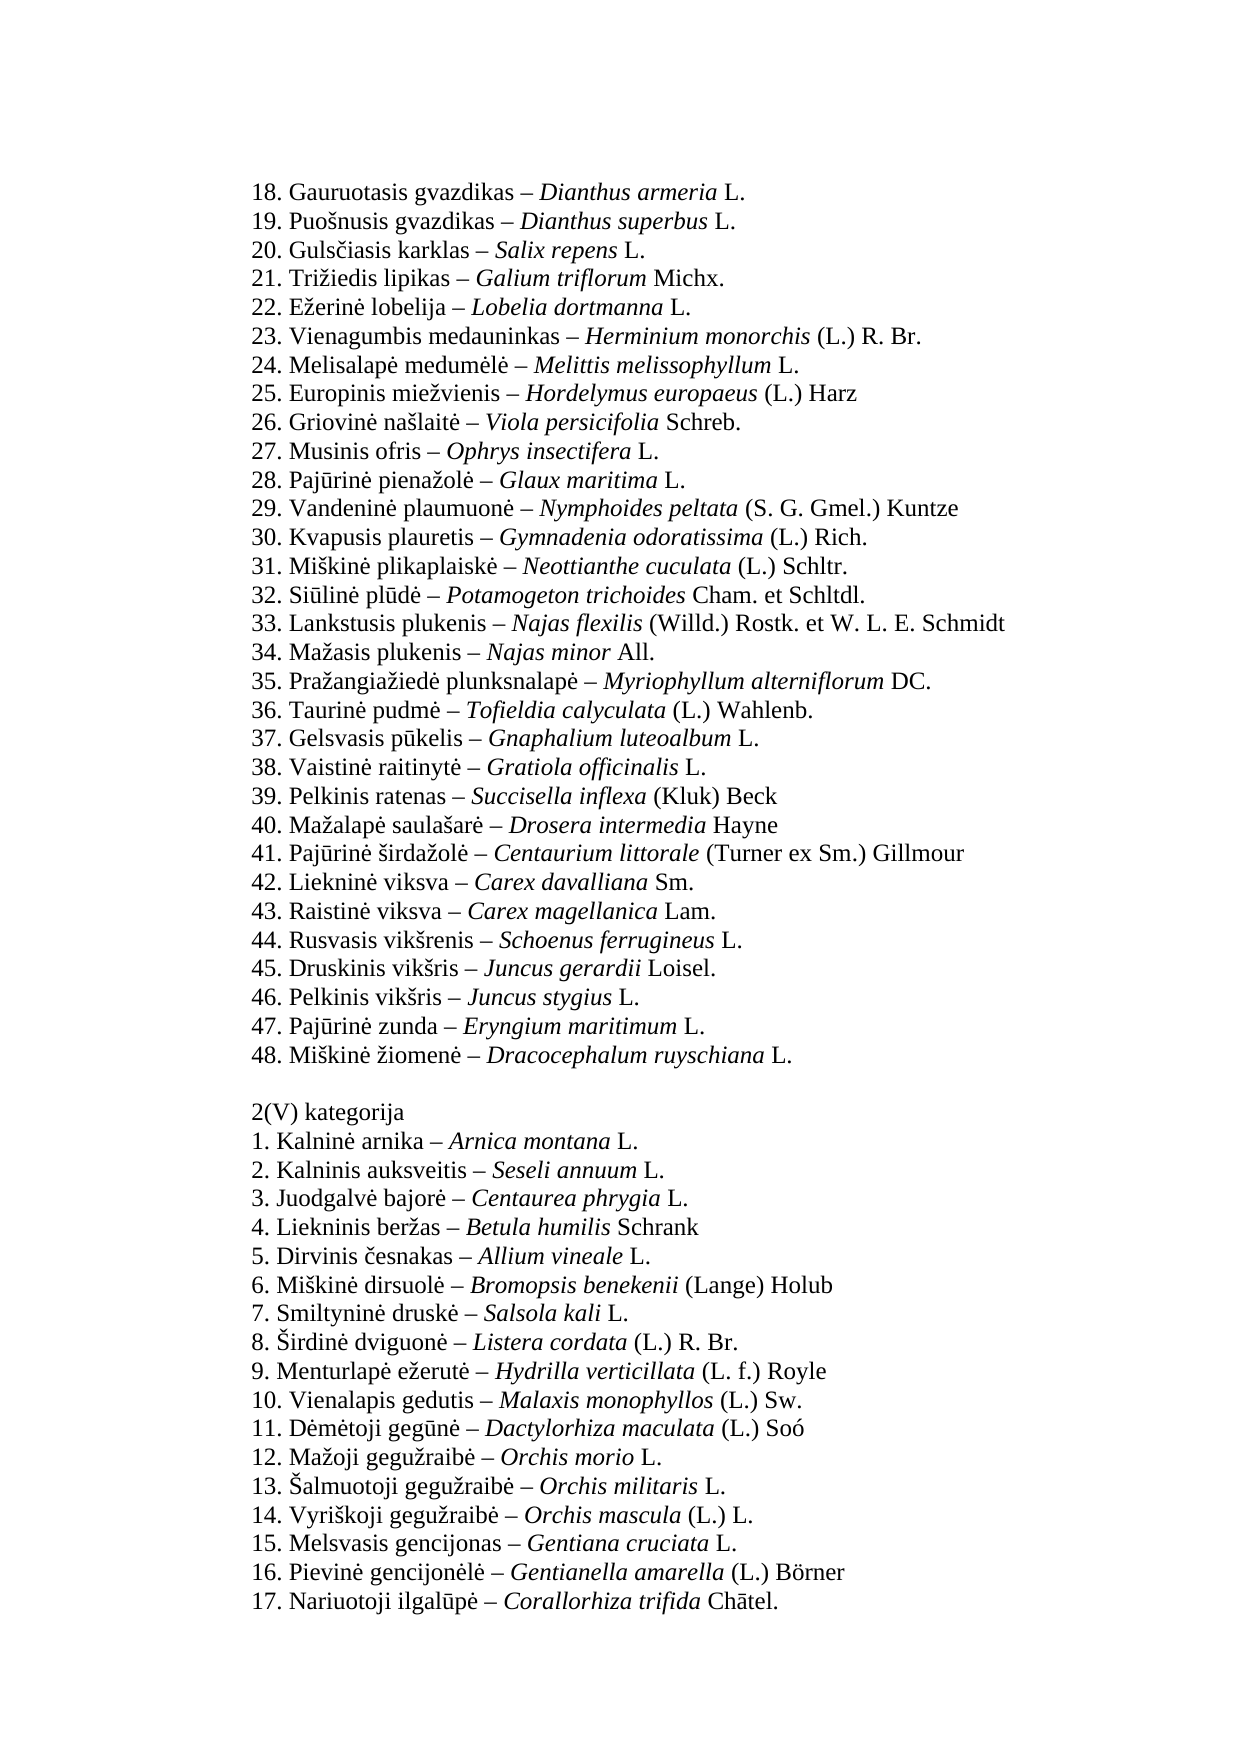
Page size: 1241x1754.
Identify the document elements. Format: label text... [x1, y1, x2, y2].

text 25. Europinis miežvienis – Hordelymus europaeus (L.) Harz [177, 378, 1181, 407]
text 1. Kalninė arnika – Arnica montana L. [177, 1126, 1181, 1155]
text 12. Mažoji gegužraibė – Orchis morio L. [177, 1442, 1181, 1471]
text 28. Pajūrinė pienažolė – Glaux maritima L. [177, 465, 1181, 493]
text 16. Pievinė gencijonėlė – Gentianella amarella (L.) Börner [177, 1557, 1181, 1586]
text 5. Dirvinis česnakas – Allium vineale L. [177, 1241, 1181, 1270]
text 8. Širdinė dviguonė – Listera cordata (L.) R. Br. [177, 1327, 1181, 1356]
text 26. Griovinė našlaitė – Viola persicifolia Schreb. [177, 407, 1181, 436]
text 21. Trižiedis lipikas – Galium triflorum Michx. [177, 263, 1181, 292]
text 31. Miškinė plikaplaiskė – Neottianthe cuculata (L.) Schltr. [177, 551, 1181, 580]
text 39. Pelkinis ratenas – Succisella inflexa (Kluk) Beck [177, 781, 1181, 810]
text 3. Juodgalvė bajorė – Centaurea phrygia L. [177, 1183, 1181, 1212]
text 17. Nariuotoji ilgalūpė – Corallorhiza trifida Chātel. [177, 1586, 1181, 1615]
text 38. Vaistinė raitinytė – Gratiola officinalis L. [177, 752, 1181, 781]
text 34. Mažasis plukenis – Najas minor All. [177, 637, 1181, 666]
text 46. Pelkinis vikšris – Juncus stygius L. [177, 982, 1181, 1011]
text 11. Dėmėtoji gegūnė – Dactylorhiza maculata (L.) Soó [177, 1413, 1181, 1442]
text 18. Gauruotasis gvazdikas – Dianthus armeria L. [177, 177, 1181, 206]
text 10. Vienalapis gedutis – Malaxis monophyllos (L.) Sw. [177, 1385, 1181, 1413]
text 24. Melisalapė medumėlė – Melittis melissophyllum L. [177, 350, 1181, 378]
text 33. Lankstusis plukenis – Najas flexilis (Willd.) Rostk. et W. L. E. Schmidt [177, 608, 1181, 637]
text 36. Taurinė pudmė – Tofieldia calyculata (L.) Wahlenb. [177, 695, 1181, 723]
text 48. Miškinė žiomenė – Dracocephalum ruyschiana L. [177, 1040, 1181, 1068]
text 32. Siūlinė plūdė – Potamogeton trichoides Cham. et Schltdl. [177, 580, 1181, 608]
text 42. Liekninė viksva – Carex davalliana Sm. [177, 867, 1181, 896]
text 9. Menturlapė ežerutė – Hydrilla verticillata (L. f.) Royle [177, 1356, 1181, 1385]
text 44. Rusvasis vikšrenis – Schoenus ferrugineus L. [177, 925, 1181, 953]
text 41. Pajūrinė širdažolė – Centaurium littorale (Turner ex Sm.) Gillmour [177, 838, 1181, 867]
text 47. Pajūrinė zunda – Eryngium maritimum L. [177, 1011, 1181, 1040]
text 35. Pražangiažiedė plunksnalapė – Myriophyllum alterniflorum DC. [177, 666, 1181, 695]
text 20. Gulsčiasis karklas – Salix repens L. [177, 235, 1181, 263]
text 27. Musinis ofris – Ophrys insectifera L. [177, 436, 1181, 465]
text 40. Mažalapė saulašarė – Drosera intermedia Hayne [177, 810, 1181, 838]
text 2(V) kategorija [177, 1097, 1181, 1126]
text 43. Raistinė viksva – Carex magellanica Lam. [177, 896, 1181, 925]
text 29. Vandeninė plaumuonė – Nymphoides peltata (S. G. Gmel.) Kuntze [177, 493, 1181, 522]
text 14. Vyriškoji gegužraibė – Orchis mascula (L.) L. [177, 1500, 1181, 1528]
text 2. Kalninis auksveitis – Seseli annuum L. [177, 1155, 1181, 1183]
text 22. Ežerinė lobelija – Lobelia dortmanna L. [177, 292, 1181, 321]
text 15. Melsvasis gencijonas – Gentiana cruciata L. [177, 1528, 1181, 1557]
text 13. Šalmuotoji gegužraibė – Orchis militaris L. [177, 1471, 1181, 1500]
text 6. Miškinė dirsuolė – Bromopsis benekenii (Lange) Holub [177, 1270, 1181, 1298]
text 4. Liekninis beržas – Betula humilis Schrank [177, 1212, 1181, 1241]
text 23. Vienagumbis medauninkas – Herminium monorchis (L.) R. Br. [177, 321, 1181, 350]
text 37. Gelsvasis pūkelis – Gnaphalium luteoalbum L. [177, 723, 1181, 752]
text 7. Smiltyninė druskė – Salsola kali L. [177, 1298, 1181, 1327]
text 19. Puošnusis gvazdikas – Dianthus superbus L. [177, 206, 1181, 235]
text 30. Kvapusis plauretis – Gymnadenia odoratissima (L.) Rich. [177, 522, 1181, 551]
text 45. Druskinis vikšris – Juncus gerardii Loisel. [177, 953, 1181, 982]
